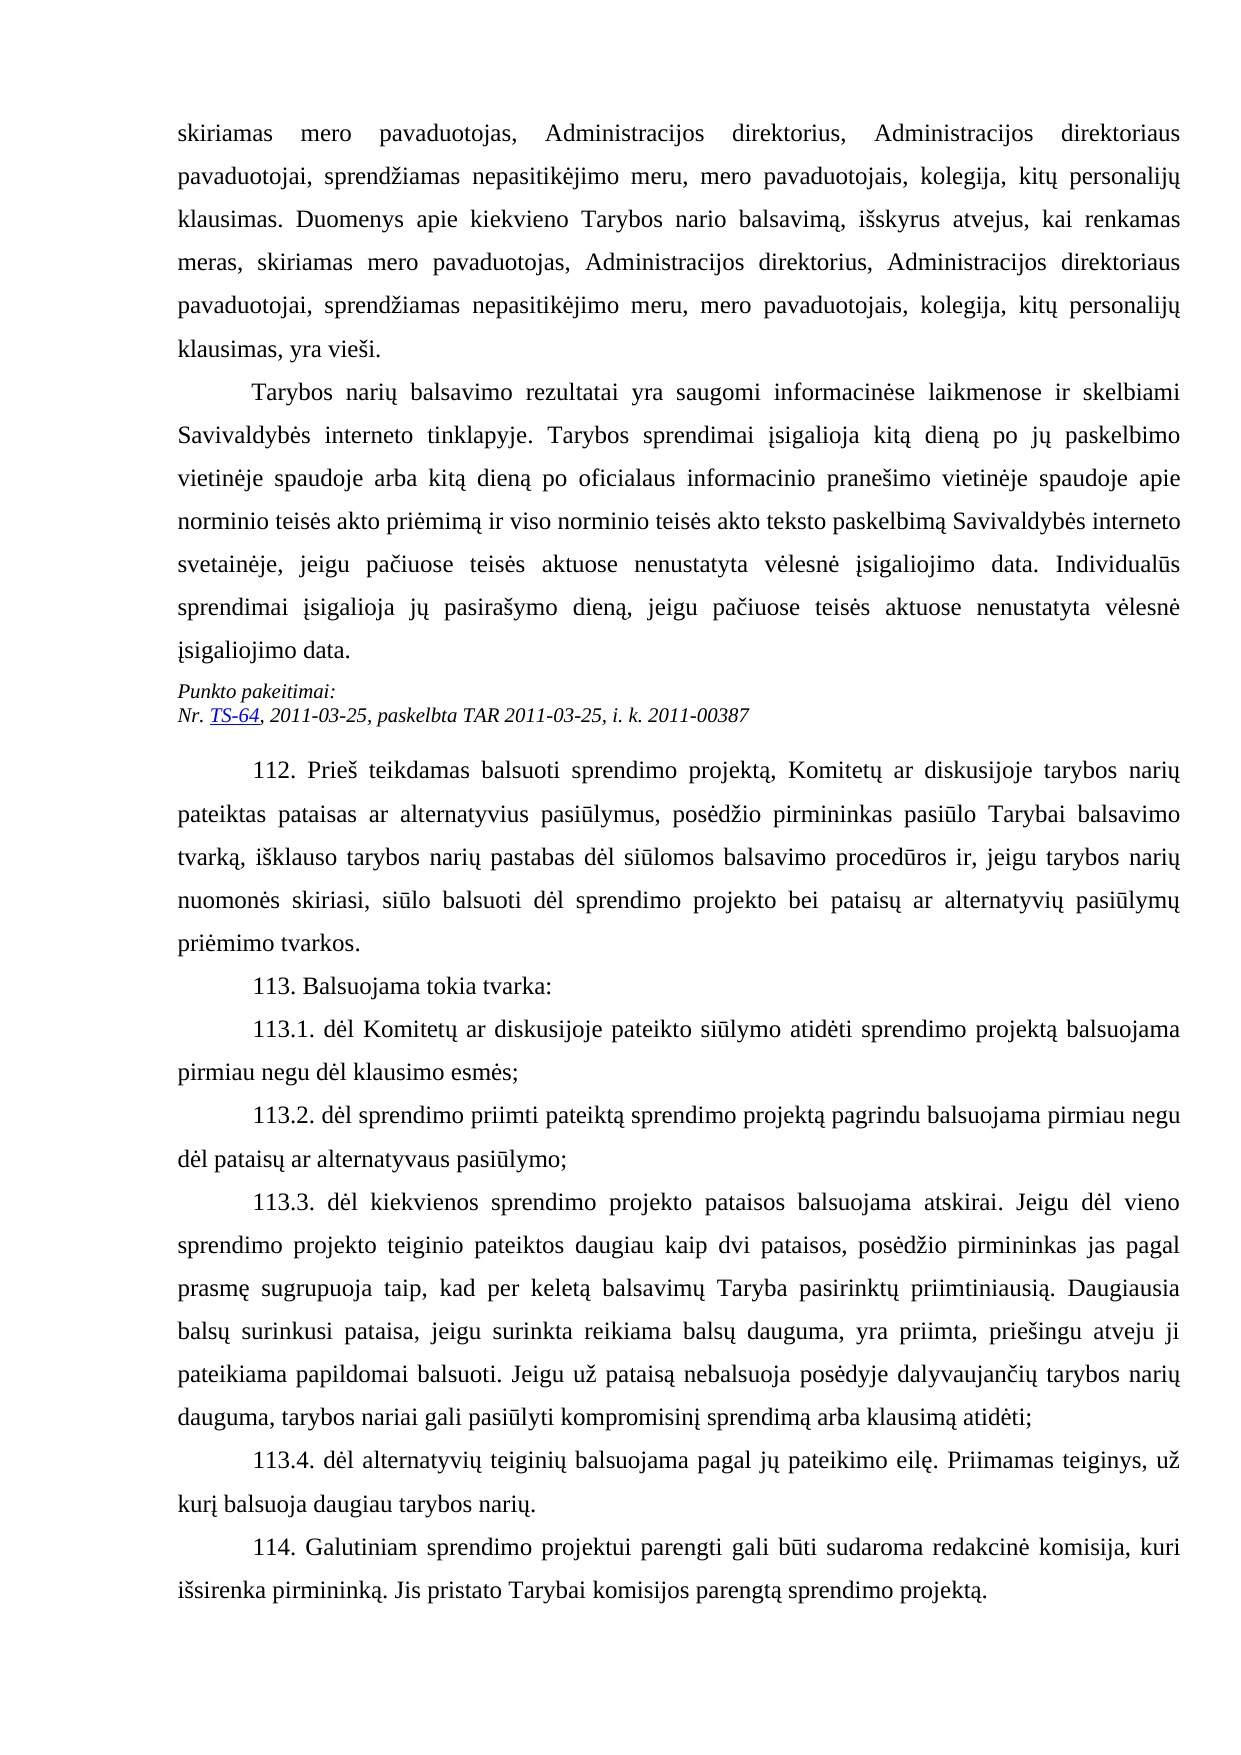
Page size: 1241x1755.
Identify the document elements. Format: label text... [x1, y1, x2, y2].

text skiriamas mero pavaduotojas, Administracijos direktorius, Administracijos direktoriaus pavaduotojai, sprendžiamas nepasitikėjimo meru, mero pavaduotojais, kolegija, kitų personalijų klausimas. Duomenys apie kiekvieno Tarybos nario balsavimą, išskyrus atvejus, kai renkamas meras, skiriamas mero pavaduotojas, Administracijos direktorius, Administracijos direktoriaus pavaduotojai, sprendžiamas nepasitikėjimo meru, mero pavaduotojais, kolegija, kitų personalijų klausimas, yra vieši. [177, 118, 1181, 362]
text 113. Balsuojama tokia tvarka: [177, 971, 1181, 1000]
text Nr. TS-64, 2011-03-25, paskelbta TAR 2011-03-25, i. k. 2011-00387 [177, 703, 1181, 727]
text 113.1. dėl Komitetų ar diskusijoje pateikto siūlymo atidėti sprendimo projektą balsuojama pirmiau negu dėl klausimo esmės; [177, 1014, 1181, 1086]
text 113.3. dėl kiekvienos sprendimo projekto pataisos balsuojama atskirai. Jeigu dėl vieno sprendimo projekto teiginio pateiktos daugiau kaip dvi pataisos, posėdžio pirmininkas jas pagal prasmę sugrupuoja taip, kad per keletą balsavimų Taryba pasirinktų priimtiniausią. Daugiausia balsų surinkusi pataisa, jeigu surinkta reikiama balsų dauguma, yra priimta, priešingu atveju ji pateikiama papildomai balsuoti. Jeigu už pataisą nebalsuoja posėdyje dalyvaujančių tarybos narių dauguma, tarybos nariai gali pasiūlyti kompromisinį sprendimą arba klausimą atidėti; [177, 1187, 1181, 1431]
text 113.4. dėl alternatyvių teiginių balsuojama pagal jų pateikimo eilę. Priimamas teiginys, už kurį balsuoja daugiau tarybos narių. [177, 1446, 1181, 1517]
text 112. Prieš teikdamas balsuoti sprendimo projektą, Komitetų ar diskusijoje tarybos narių pateiktas pataisas ar alternatyvius pasiūlymus, posėdžio pirmininkas pasiūlo Tarybai balsavimo tvarką, išklauso tarybos narių pastabas dėl siūlomos balsavimo procedūros ir, jeigu tarybos narių nuomonės skiriasi, siūlo balsuoti dėl sprendimo projekto bei pataisų ar alternatyvių pasiūlymų priėmimo tvarkos. [177, 756, 1181, 957]
text Tarybos narių balsavimo rezultatai yra saugomi informacinėse laikmenose ir skelbiami Savivaldybės interneto tinklapyje. Tarybos sprendimai įsigalioja kitą dieną po jų paskelbimo vietinėje spaudoje arba kitą dieną po oficialaus informacinio pranešimo vietinėje spaudoje apie norminio teisės akto priėmimą ir viso norminio teisės akto teksto paskelbimą Savivaldybės interneto svetainėje, jeigu pačiuose teisės aktuose nenustatyta vėlesnė įsigaliojimo data. Individualūs sprendimai įsigalioja jų pasirašymo dieną, jeigu pačiuose teisės aktuose nenustatyta vėlesnė įsigaliojimo data. [177, 377, 1181, 664]
text Punkto pakeitimai: [177, 679, 1181, 703]
text 114. Galutiniam sprendimo projektui parengti gali būti sudaroma redakcinė komisija, kuri išsirenka pirmininką. Jis pristato Tarybai komisijos parengtą sprendimo projektą. [177, 1532, 1181, 1604]
text 113.2. dėl sprendimo priimti pateiktą sprendimo projektą pagrindu balsuojama pirmiau negu dėl pataisų ar alternatyvaus pasiūlymo; [177, 1101, 1181, 1172]
